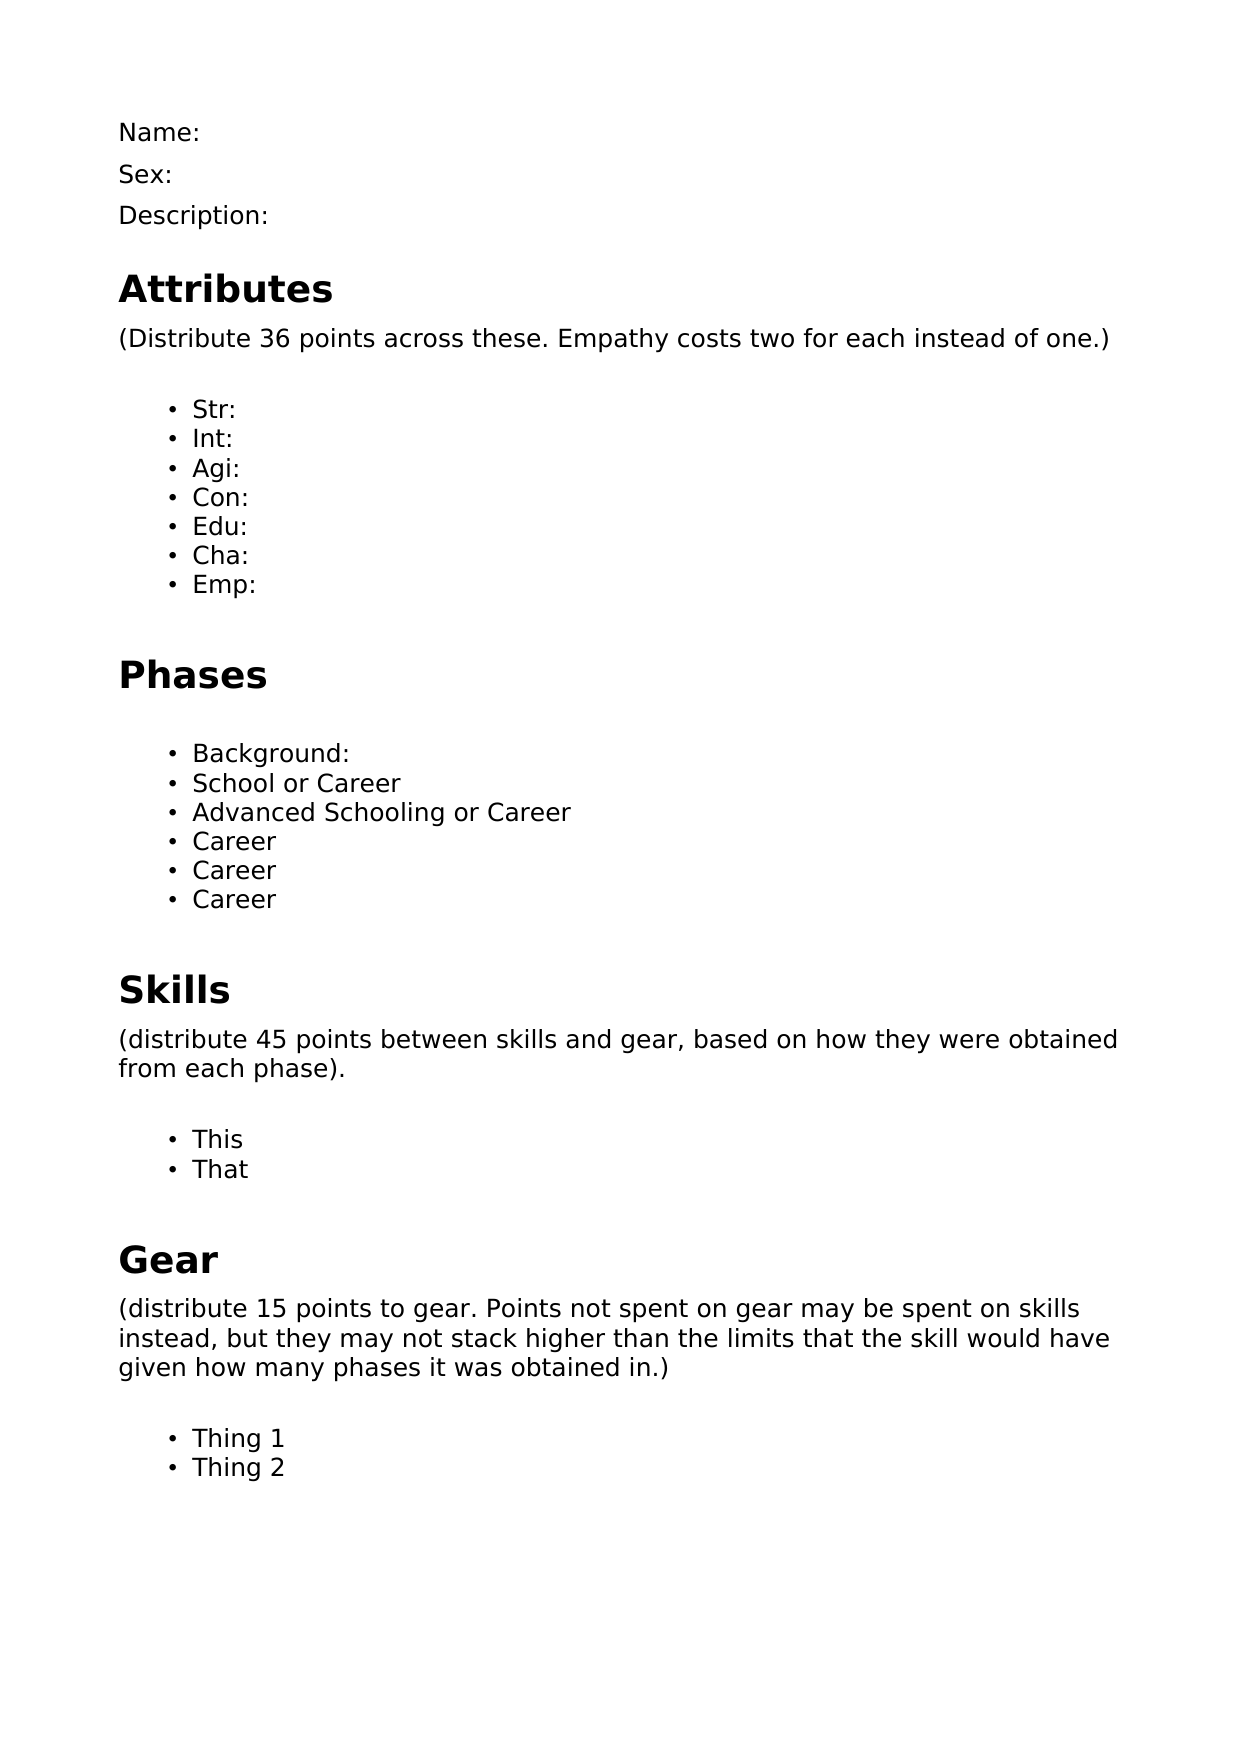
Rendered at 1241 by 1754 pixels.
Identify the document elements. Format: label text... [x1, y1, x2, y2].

list Thing 1 [177, 1424, 1122, 1453]
subtitle Skills [118, 969, 1122, 1013]
list Emp: [177, 570, 1122, 599]
list Edu: [177, 512, 1122, 541]
list Int: [177, 424, 1122, 454]
list Advanced Schooling or Career [177, 798, 1122, 827]
list Career [177, 886, 1122, 915]
list This [177, 1126, 1122, 1155]
text (distribute 45 points between skills and gear, based on how they were obtained from each phase). [118, 1025, 1122, 1084]
list That [177, 1155, 1122, 1184]
list School or Career [177, 769, 1122, 798]
list Thing 2 [177, 1453, 1122, 1482]
list Agi: [177, 454, 1122, 483]
subtitle Phases [118, 654, 1122, 698]
list Career [177, 827, 1122, 856]
list Con: [177, 483, 1122, 512]
list Cha: [177, 541, 1122, 570]
text Name: [118, 118, 1122, 147]
list Career [177, 856, 1122, 886]
text Description: [118, 201, 1122, 231]
list Background: [177, 740, 1122, 769]
text (distribute 15 points to gear. Points not spent on gear may be spent on skills instead, but they may not stack higher than the limits that the skill would have given how many phases it was obtained in.) [118, 1294, 1122, 1382]
subtitle Attributes [118, 268, 1122, 312]
text (Distribute 36 points across these. Empathy costs two for each instead of one.) [118, 324, 1122, 353]
text Sex: [118, 160, 1122, 189]
list Str: [177, 395, 1122, 424]
subtitle Gear [118, 1238, 1122, 1282]
